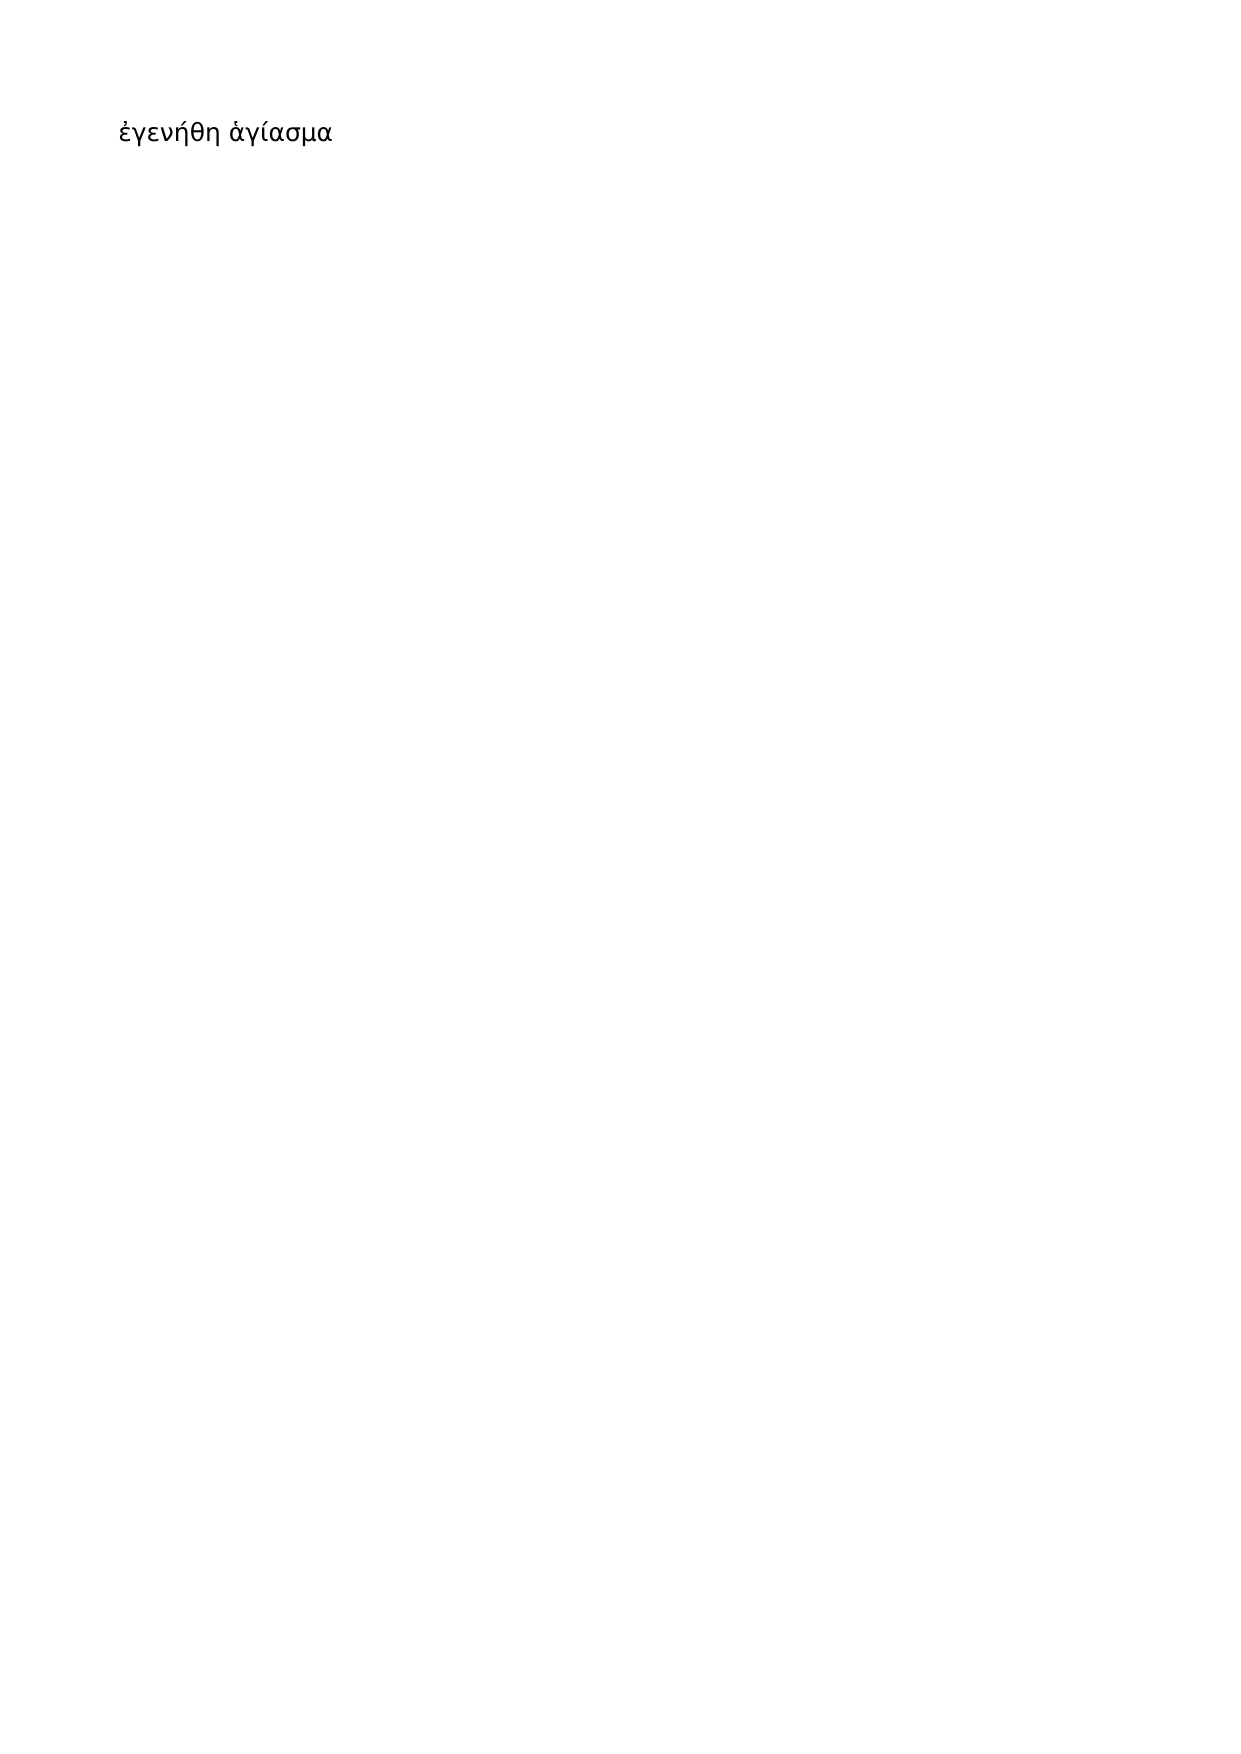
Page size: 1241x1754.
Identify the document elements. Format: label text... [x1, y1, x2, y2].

text ἐγενήθη ἁγίασμα [118, 118, 1122, 147]
